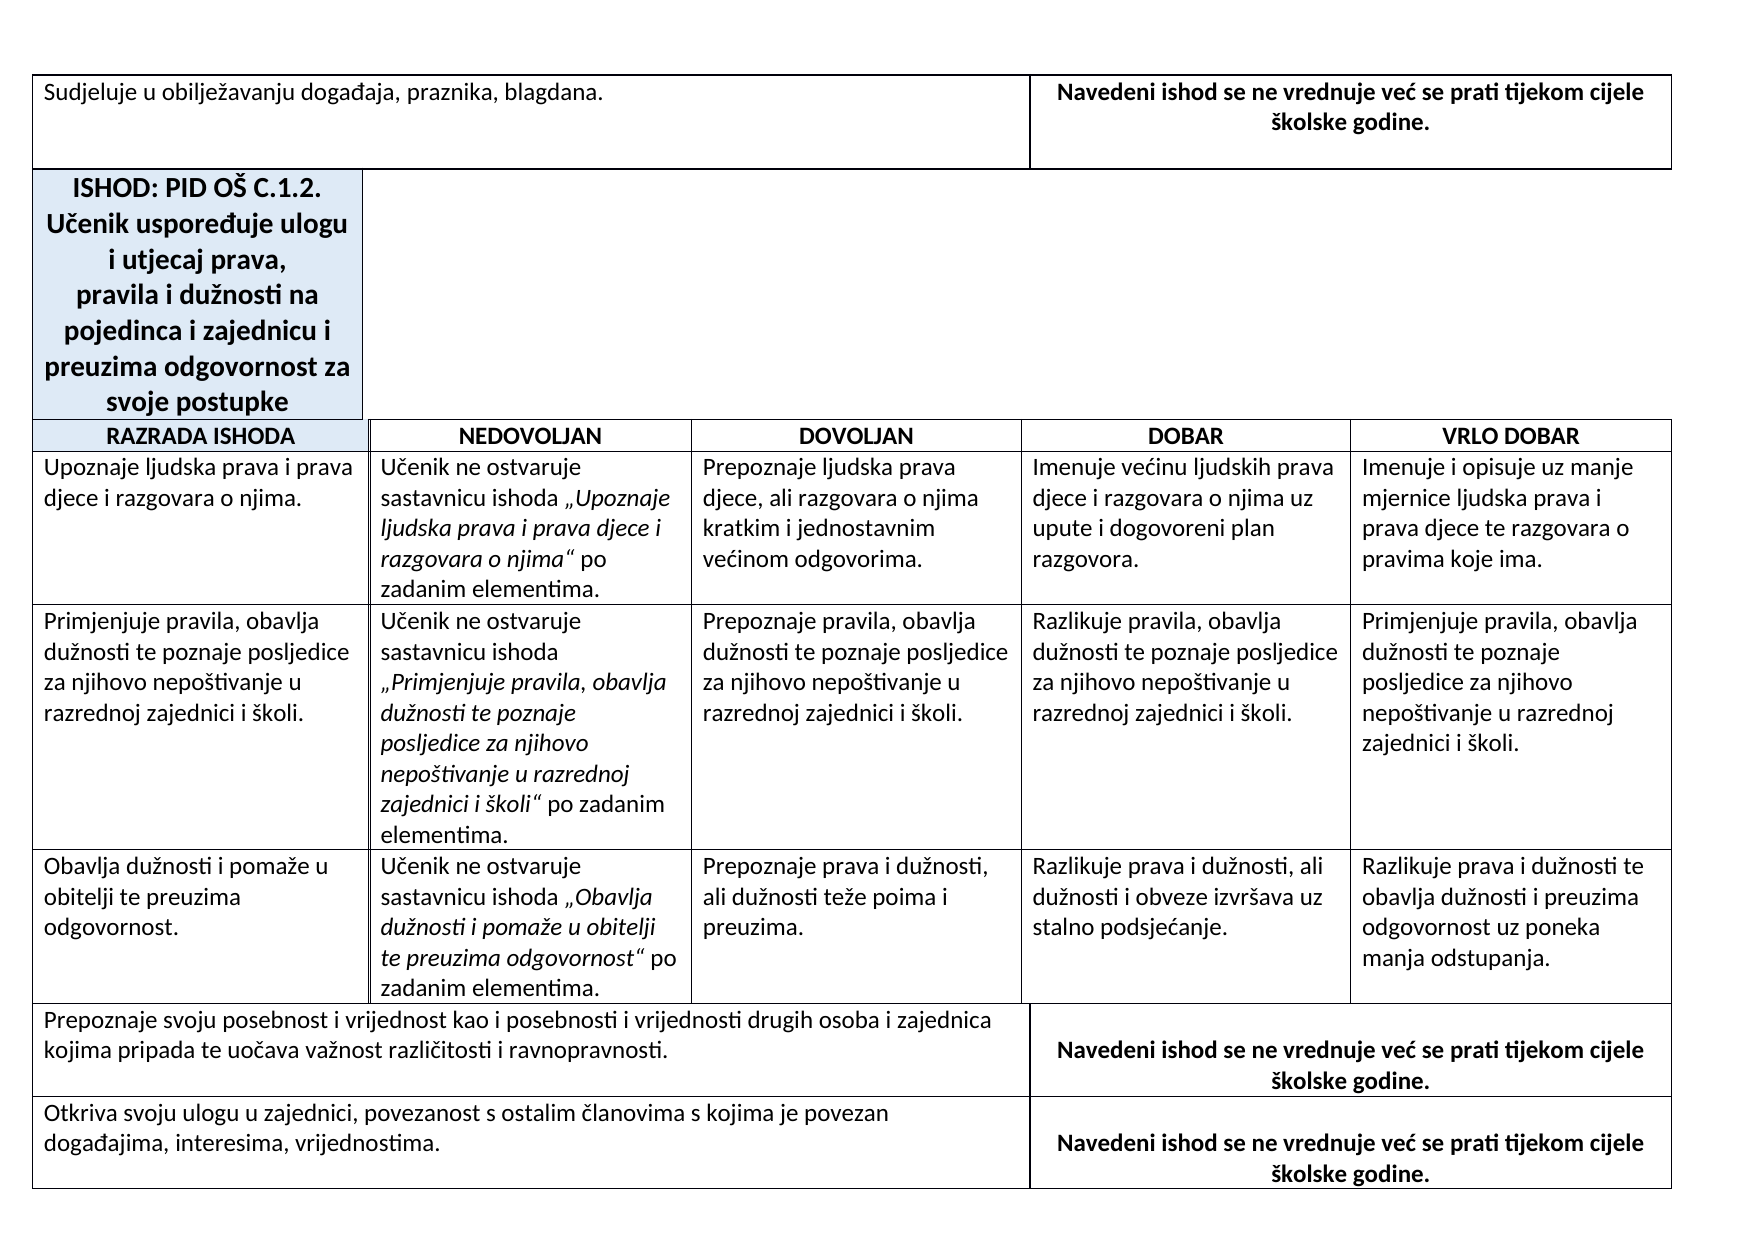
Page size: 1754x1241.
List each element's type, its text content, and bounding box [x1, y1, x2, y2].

table_cell RAZRADA ISHODA [33, 419, 368, 451]
table_cell Učenik ne ostvaruje sastavnicu ishoda „Upoznaje ljudska prava i prava djece i razgovara o njima“ po zadanim elementima. [371, 452, 691, 604]
table_cell [363, 170, 1671, 419]
table_cell Razlikuje pravila, obavlja dužnosti te poznaje posljedice za njihovo nepoštivanje u razrednoj zajednici i školi. [1022, 605, 1350, 849]
table_cell Otkriva svoju ulogu u zajednici, povezanost s ostalim članovima s kojima je povezan događajima, interesima, vrijednostima. [33, 1097, 1029, 1188]
table_cell Primjenjuje pravila, obavlja dužnosti te poznaje posljedice za njihovo nepoštivanje u razrednoj zajednici i školi. [1351, 605, 1671, 849]
table_cell Primjenjuje pravila, obavlja dužnosti te poznaje posljedice za njihovo nepoštivanje u razrednoj zajednici i školi. [33, 605, 368, 849]
table_cell Prepoznaje prava i dužnosti, ali dužnosti teže poima i preuzima. [692, 850, 1021, 1003]
table_cell ISHOD: PID OŠ C.1.2. Učenik uspoređuje ulogu i utjecaj prava, pravila i dužnosti na pojedinca i zajednicu i preuzima odgovornost za svoje postupke [33, 170, 362, 419]
table_cell Prepoznaje svoju posebnost i vrijednost kao i posebnosti i vrijednosti drugih osoba i zajednica kojima pripada te uočava važnost različitosti i ravnopravnosti. [33, 1004, 1029, 1096]
table_cell Sudjeluje u obilježavanju događaja, praznika, blagdana. [33, 76, 1029, 167]
table_cell Imenuje i opisuje uz manje mjernice ljudska prava i prava djece te razgovara o pravima koje ima. [1351, 452, 1671, 604]
table_cell Prepoznaje ljudska prava djece, ali razgovara o njima kratkim i jednostavnim većinom odgovorima. [692, 452, 1021, 604]
table_cell Učenik ne ostvaruje sastavnicu ishoda „Obavlja dužnosti i pomaže u obitelji te preuzima odgovornost“ po zadanim elementima. [371, 850, 691, 1003]
table_cell Učenik ne ostvaruje sastavnicu ishoda „Primjenjuje pravila, obavlja dužnosti te poznaje posljedice za njihovo nepoštivanje u razrednoj zajednici i školi“ po zadanim elementima. [371, 605, 691, 849]
table_cell DOVOLJAN [692, 420, 1021, 451]
table_cell Razlikuje prava i dužnosti, ali dužnosti i obveze izvršava uz stalno podsjećanje. [1022, 850, 1350, 1003]
table_cell Navedeni ishod se ne vrednuje već se prati tijekom cijele školske godine. [1031, 1004, 1671, 1096]
table_cell Upoznaje ljudska prava i prava djece i razgovara o njima. [33, 452, 368, 604]
table_cell Razlikuje prava i dužnosti te obavlja dužnosti i preuzima odgovornost uz poneka manja odstupanja. [1351, 850, 1671, 1003]
table_cell Navedeni ishod se ne vrednuje već se prati tijekom cijele školske godine. [1031, 76, 1671, 167]
table_cell Imenuje većinu ljudskih prava djece i razgovara o njima uz upute i dogovoreni plan razgovora. [1022, 452, 1350, 604]
table_cell NEDOVOLJAN [371, 420, 691, 451]
table_cell Prepoznaje pravila, obavlja dužnosti te poznaje posljedice za njihovo nepoštivanje u razrednoj zajednici i školi. [692, 605, 1021, 849]
table_cell Obavlja dužnosti i pomaže u obitelji te preuzima odgovornost. [33, 850, 368, 1003]
table_cell VRLO DOBAR [1351, 420, 1671, 451]
table_cell Navedeni ishod se ne vrednuje već se prati tijekom cijele školske godine. [1031, 1097, 1671, 1188]
table_cell DOBAR [1022, 420, 1350, 451]
